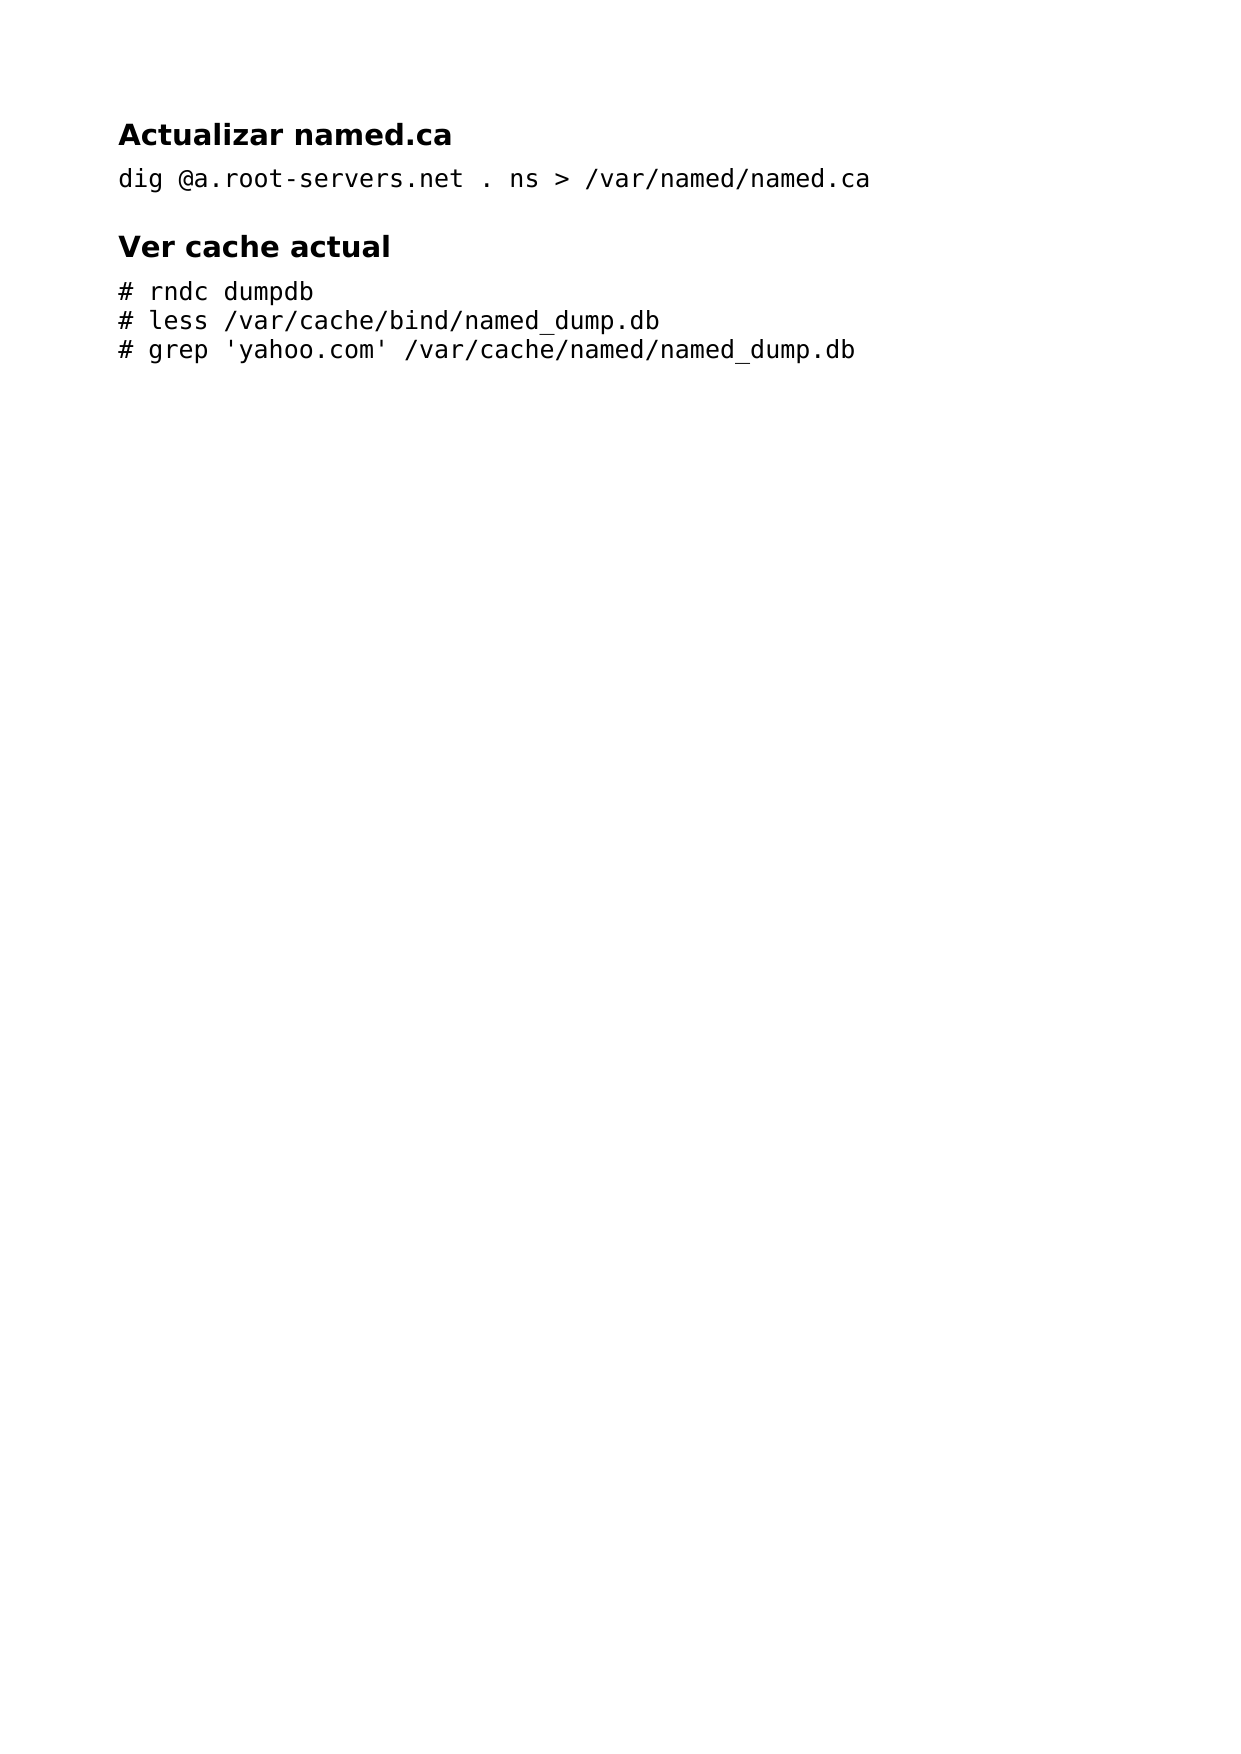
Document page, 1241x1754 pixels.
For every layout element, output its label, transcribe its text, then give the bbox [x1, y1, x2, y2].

subtitle Actualizar named.ca [118, 118, 1122, 152]
text dig @a.root-servers.net . ns > /var/named/named.ca [118, 164, 1122, 194]
subtitle Ver cache actual [118, 231, 1122, 264]
text # rndc dumpdb # less /var/cache/bind/named_dump.db # grep 'yahoo.com' /var/cache/named/named_dump.db [118, 277, 1122, 364]
